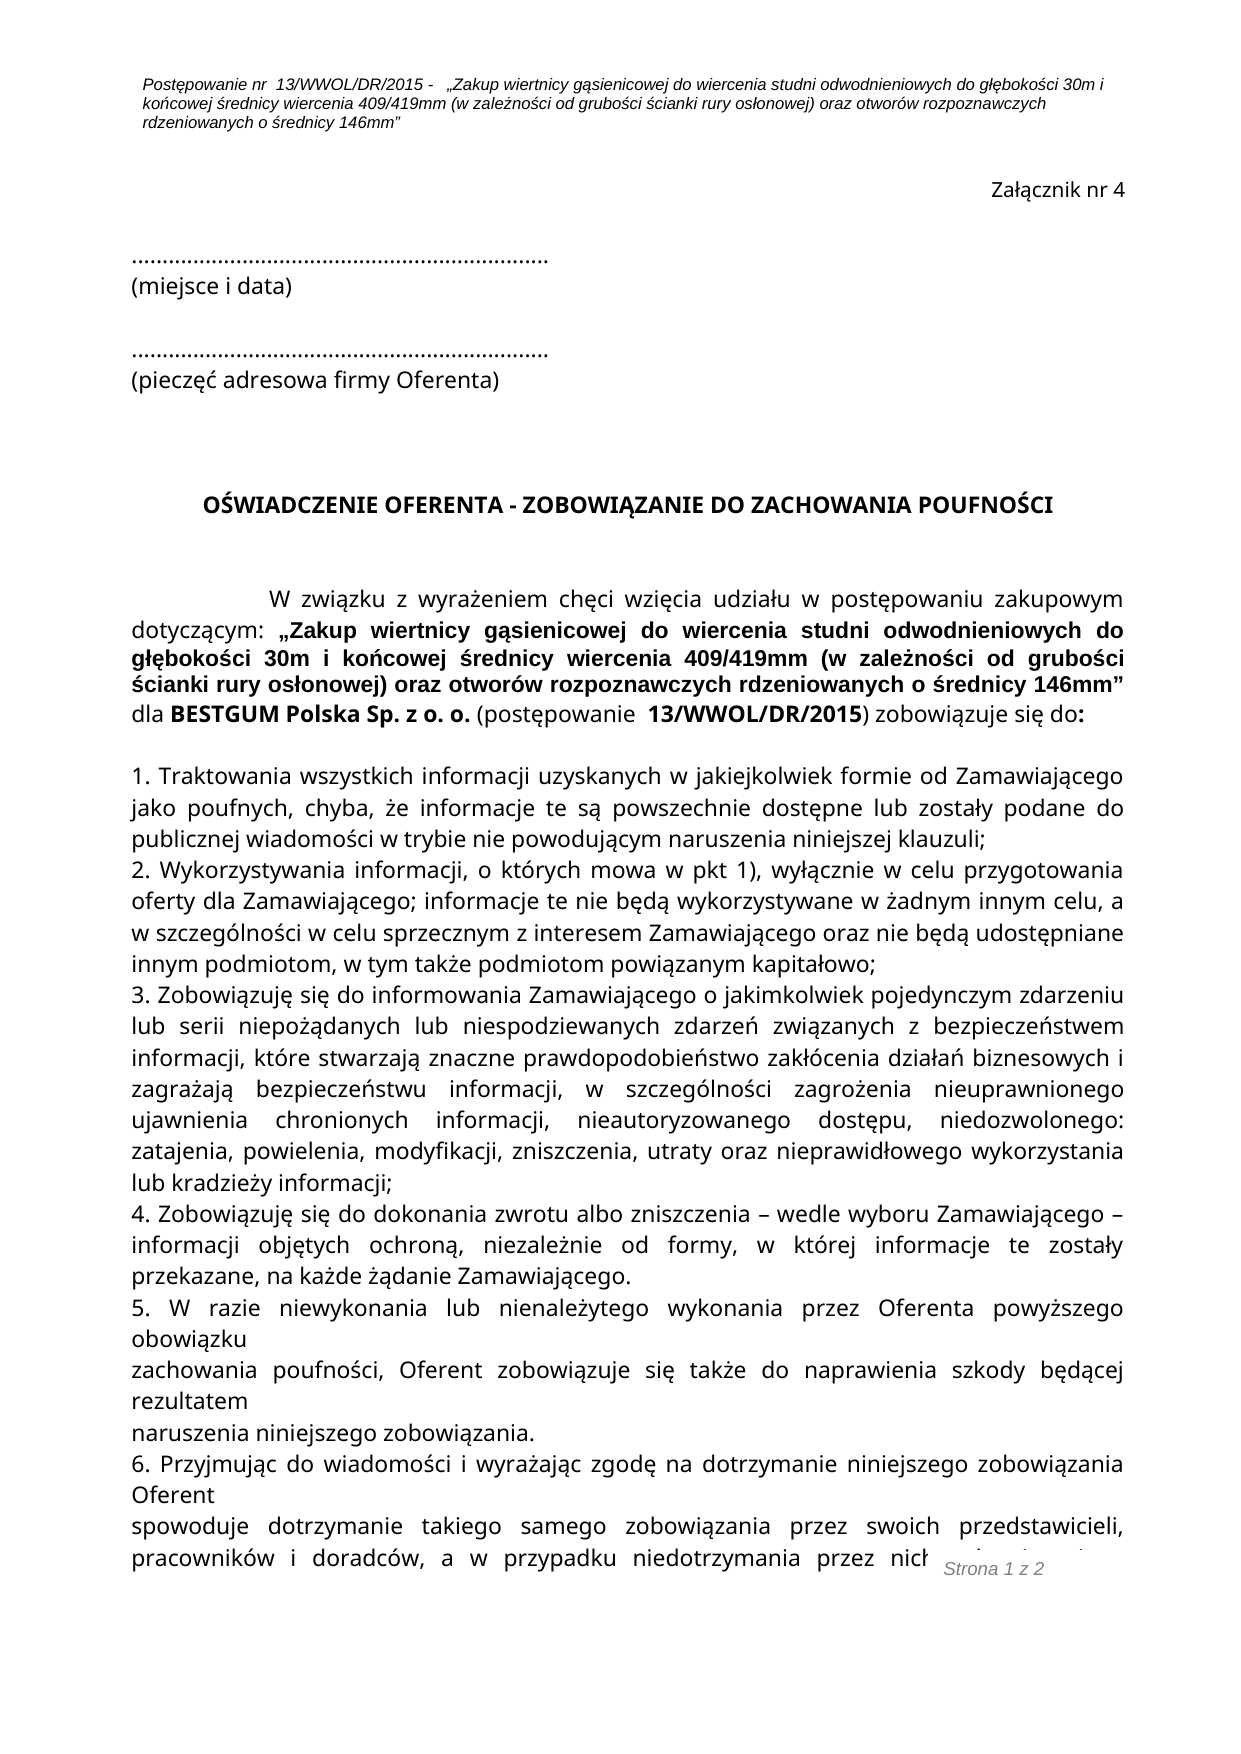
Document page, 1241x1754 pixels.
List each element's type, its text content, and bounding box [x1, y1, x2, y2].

text 6. Przyjmując do wiadomości i wyrażając zgodę na dotrzymanie niniejszego zobowiązania Oferent [131, 1448, 1125, 1510]
text naruszenia niniejszego zobowiązania. [131, 1417, 1125, 1448]
text spowoduje dotrzymanie takiego samego zobowiązania przez swoich przedstawicieli, pracowników i doradców, a w przypadku niedotrzymania przez nich zobowiązania – zobowiązuje się do naprawienia szkody będącej rezultatem takiego naruszenia niniejszego zobowiązania. [131, 1510, 1125, 1573]
text (miejsce i data) [131, 270, 1125, 301]
text 3. Zobowiązuję się do informowania Zamawiającego o jakimkolwiek pojedynczym zdarzeniu lub serii niepożądanych lub niespodziewanych zdarzeń związanych z bezpieczeństwem informacji, które stwarzają znaczne prawdopodobieństwo zakłócenia działań biznesowych i zagrażają bezpieczeństwu informacji, w szczególności zagrożenia nieuprawnionego ujawnienia chronionych informacji, nieautoryzowanego dostępu, niedozwolonego: zatajenia, powielenia, modyfikacji, zniszczenia, utraty oraz nieprawidłowego wykorzystania lub kradzieży informacji; [131, 979, 1125, 1198]
text W związku z wyrażeniem chęci wzięcia udziału w postępowaniu zakupowym dotyczącym: „Zakup wiertnicy gąsienicowej do wiercenia studni odwodnieniowych do głębokości 30m i końcowej średnicy wiercenia 409/419mm (w zależności od grubości ścianki rury osłonowej) oraz otworów rozpoznawczych rdzeniowanych o średnicy 146mm” dla BESTGUM Polska Sp. z o. o. (postępowanie 13/WWOL/DR/2015) zobowiązuje się do: [131, 583, 1125, 729]
text 2. Wykorzystywania informacji, o których mowa w pkt 1), wyłącznie w celu przygotowania oferty dla Zamawiającego; informacje te nie będą wykorzystywane w żadnym innym celu, a w szczególności w celu sprzecznym z interesem Zamawiającego oraz nie będą udostępniane innym podmiotom, w tym także podmiotom powiązanym kapitałowo; [131, 854, 1125, 979]
text 4. Zobowiązuję się do dokonania zwrotu albo zniszczenia – wedle wyboru Zamawiającego – informacji objętych ochroną, niezależnie od formy, w której informacje te zostały przekazane, na każde żądanie Zamawiającego. [131, 1198, 1125, 1292]
text Załącznik nr 4 [131, 175, 1125, 203]
text 1. Traktowania wszystkich informacji uzyskanych w jakiejkolwiek formie od Zamawiającego jako poufnych, chyba, że informacje te są powszechnie dostępne lub zostały podane do publicznej wiadomości w trybie nie powodującym naruszenia niniejszej klauzuli; [131, 760, 1125, 854]
text .................................................................... [131, 239, 1125, 270]
text 5. W razie niewykonania lub nienależytego wykonania przez Oferenta powyższego obowiązku [131, 1292, 1125, 1354]
text zachowania poufności, Oferent zobowiązuje się także do naprawienia szkody będącej rezultatem [131, 1354, 1125, 1417]
text .................................................................... [131, 333, 1125, 364]
text (pieczęć adresowa firmy Oferenta) [131, 364, 1125, 395]
text OŚWIADCZENIE OFERENTA - ZOBOWIĄZANIE DO ZACHOWANIA POUFNOŚCI [131, 489, 1125, 520]
